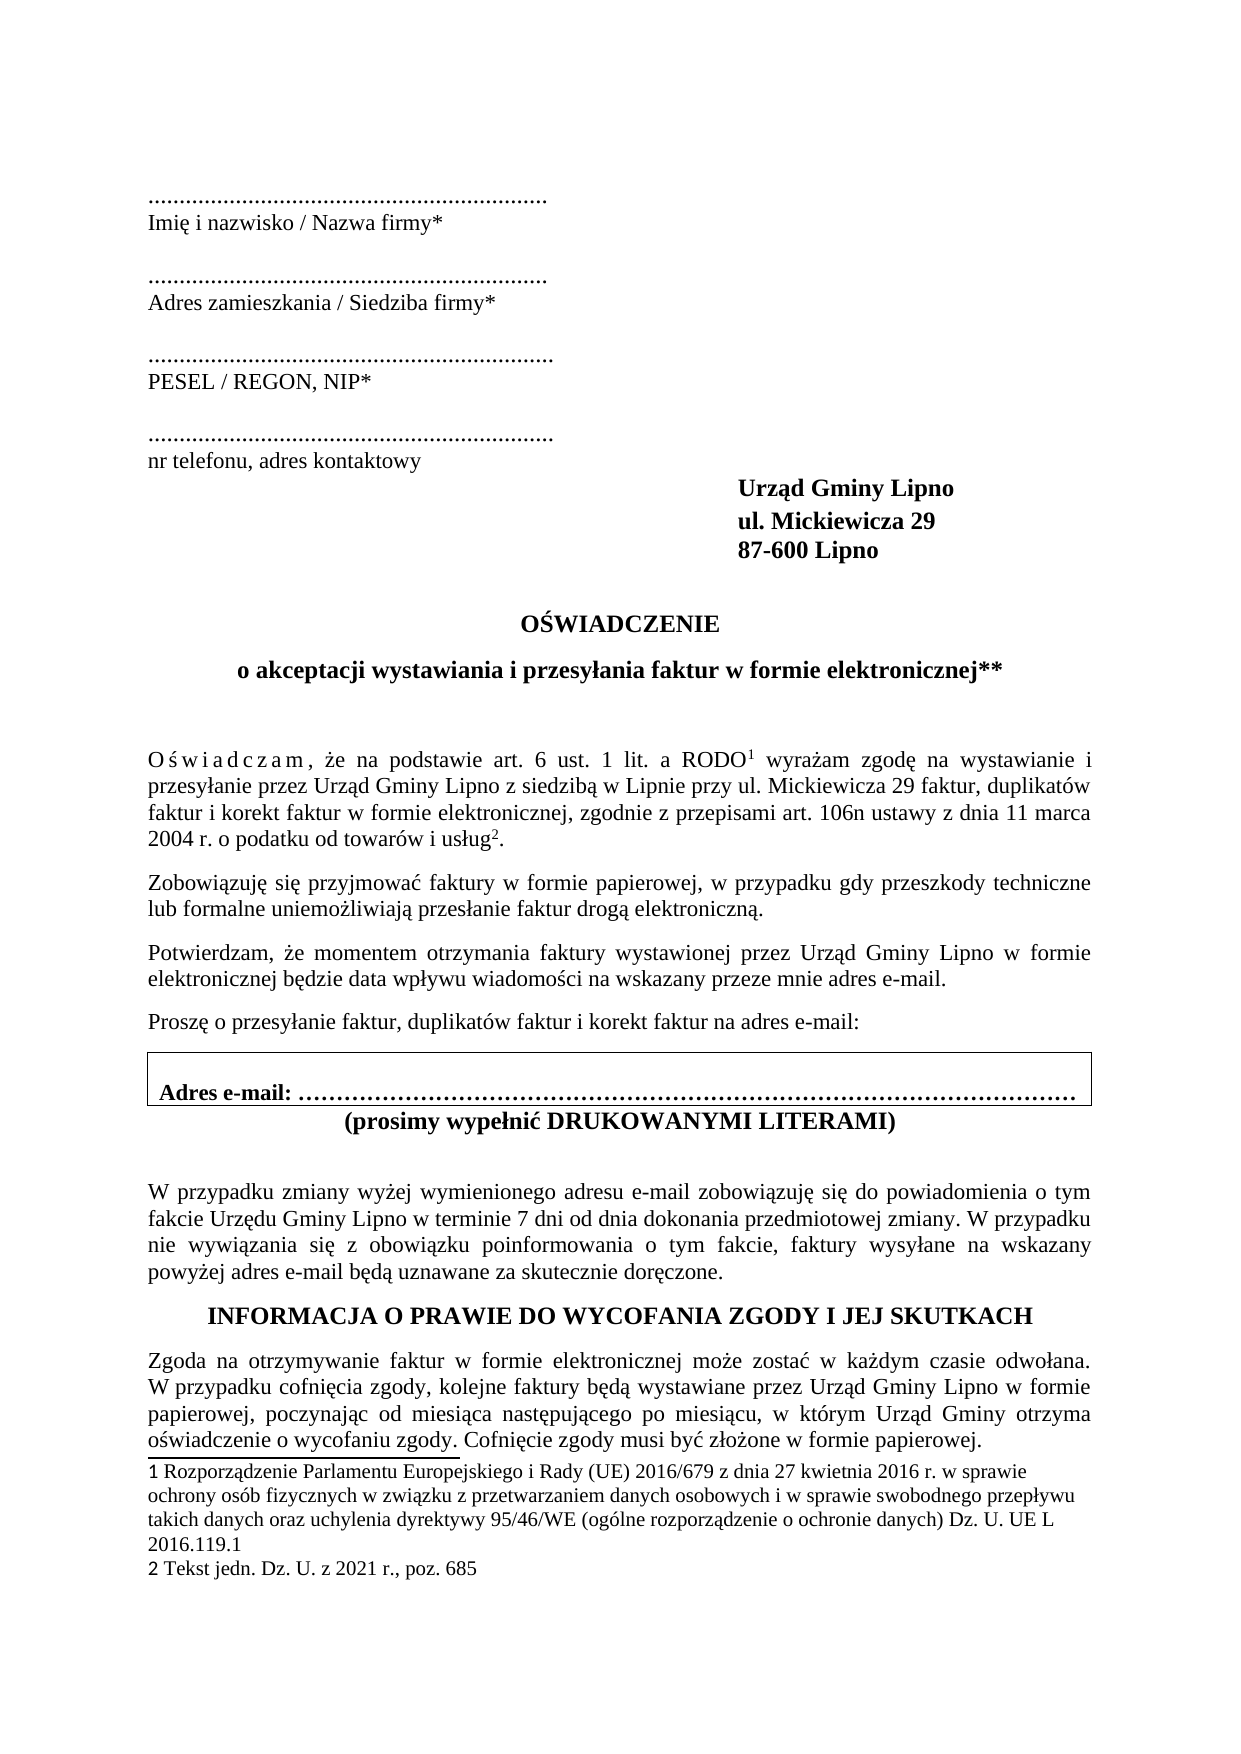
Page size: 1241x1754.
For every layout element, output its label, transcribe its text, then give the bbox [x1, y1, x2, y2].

table_header Adres e-mail: ………………………………………………………………………………………… [148, 1053, 1091, 1105]
text Zgoda na otrzymywanie faktur w formie elektronicznej może zostać w każdym czasie odwołana. W przypadku cofnięcia zgody, kolejne faktury będą wystawiane przez Urząd Gminy Lipno w formie papierowej, poczynając od miesiąca następującego po miesiącu, w którym Urząd Gminy otrzyma oświadczenie o wycofaniu zgody. Cofnięcie zgody musi być złożone w formie papierowej. [148, 1347, 1093, 1453]
text Urząd Gminy Lipno [148, 473, 1093, 502]
text Potwierdzam, że momentem otrzymania faktury wystawionej przez Urząd Gminy Lipno w formie elektronicznej będzie data wpływu wiadomości na wskazany przeze mnie adres e-mail. [148, 938, 1093, 991]
text Adres zamieszkania / Siedziba firmy* [148, 288, 1093, 315]
text W przypadku zmiany wyżej wymienionego adresu e-mail zobowiązuję się do powiadomienia o tym fakcie Urzędu Gminy Lipno w terminie 7 dni od dnia dokonania przedmiotowej zmiany. W przypadku nie wywiązania się z obowiązku poinformowania o tym fakcie, faktury wysyłane na wskazany powyżej adres e-mail będą uznawane za skutecznie doręczone. [148, 1178, 1093, 1284]
text Rozporządzenie Parlamentu Europejskiego i Rady (UE) 2016/679 z dnia 27 kwietnia 2016 r. w sprawie ochrony osób fizycznych w związku z przetwarzaniem danych osobowych i w sprawie swobodnego przepływu takich danych oraz uchylenia dyrektywy 95/46/WE (ogólne rozporządzenie o ochronie danych) Dz. U. UE L 2016.119.1 [148, 1458, 1093, 1556]
text ................................................................ [148, 260, 1093, 288]
text Proszę o przesyłanie faktur, duplikatów faktur i korekt faktur na adres e-mail: [148, 1008, 1093, 1035]
text o akceptacji wystawiania i przesyłania faktur w formie elektronicznej** [148, 655, 1093, 683]
text 87-600 Lipno [664, 535, 1093, 564]
text ................................................................. [148, 418, 1093, 447]
text Oświadczam, że na podstawie art. 6 ust. 1 lit. a RODO wyrażam zgodę na wystawianie i przesyłanie przez Urząd Gminy Lipno z siedzibą w Lipnie przy ul. Mickiewicza 29 faktur, duplikatów faktur i korekt faktur w formie elektronicznej, zgodnie z przepisami art. 106n ustawy z dnia 11 marca 2004 r. o podatku od towarów i usług. [148, 746, 1093, 852]
text ................................................................. [148, 339, 1093, 368]
text PESEL / REGON, NIP* [148, 368, 1093, 394]
text ul. Mickiewicza 29 [664, 506, 1093, 535]
text Imię i nazwisko / Nazwa firmy* [148, 209, 1093, 236]
text OŚWIADCZENIE [148, 609, 1093, 638]
text Tekst jedn. Dz. U. z 2021 r., poz. 685 [148, 1556, 1093, 1581]
text INFORMACJA O PRAWIE DO WYCOFANIA ZGODY I JEJ SKUTKACH [148, 1301, 1093, 1330]
text nr telefonu, adres kontaktowy [148, 447, 1093, 473]
text ................................................................ [148, 181, 1093, 209]
text Zobowiązuję się przyjmować faktury w formie papierowej, w przypadku gdy przeszkody techniczne lub formalne uniemożliwiają przesłanie faktur drogą elektroniczną. [148, 869, 1093, 922]
text (prosimy wypełnić DRUKOWANYMI LITERAMI) [148, 1106, 1093, 1135]
